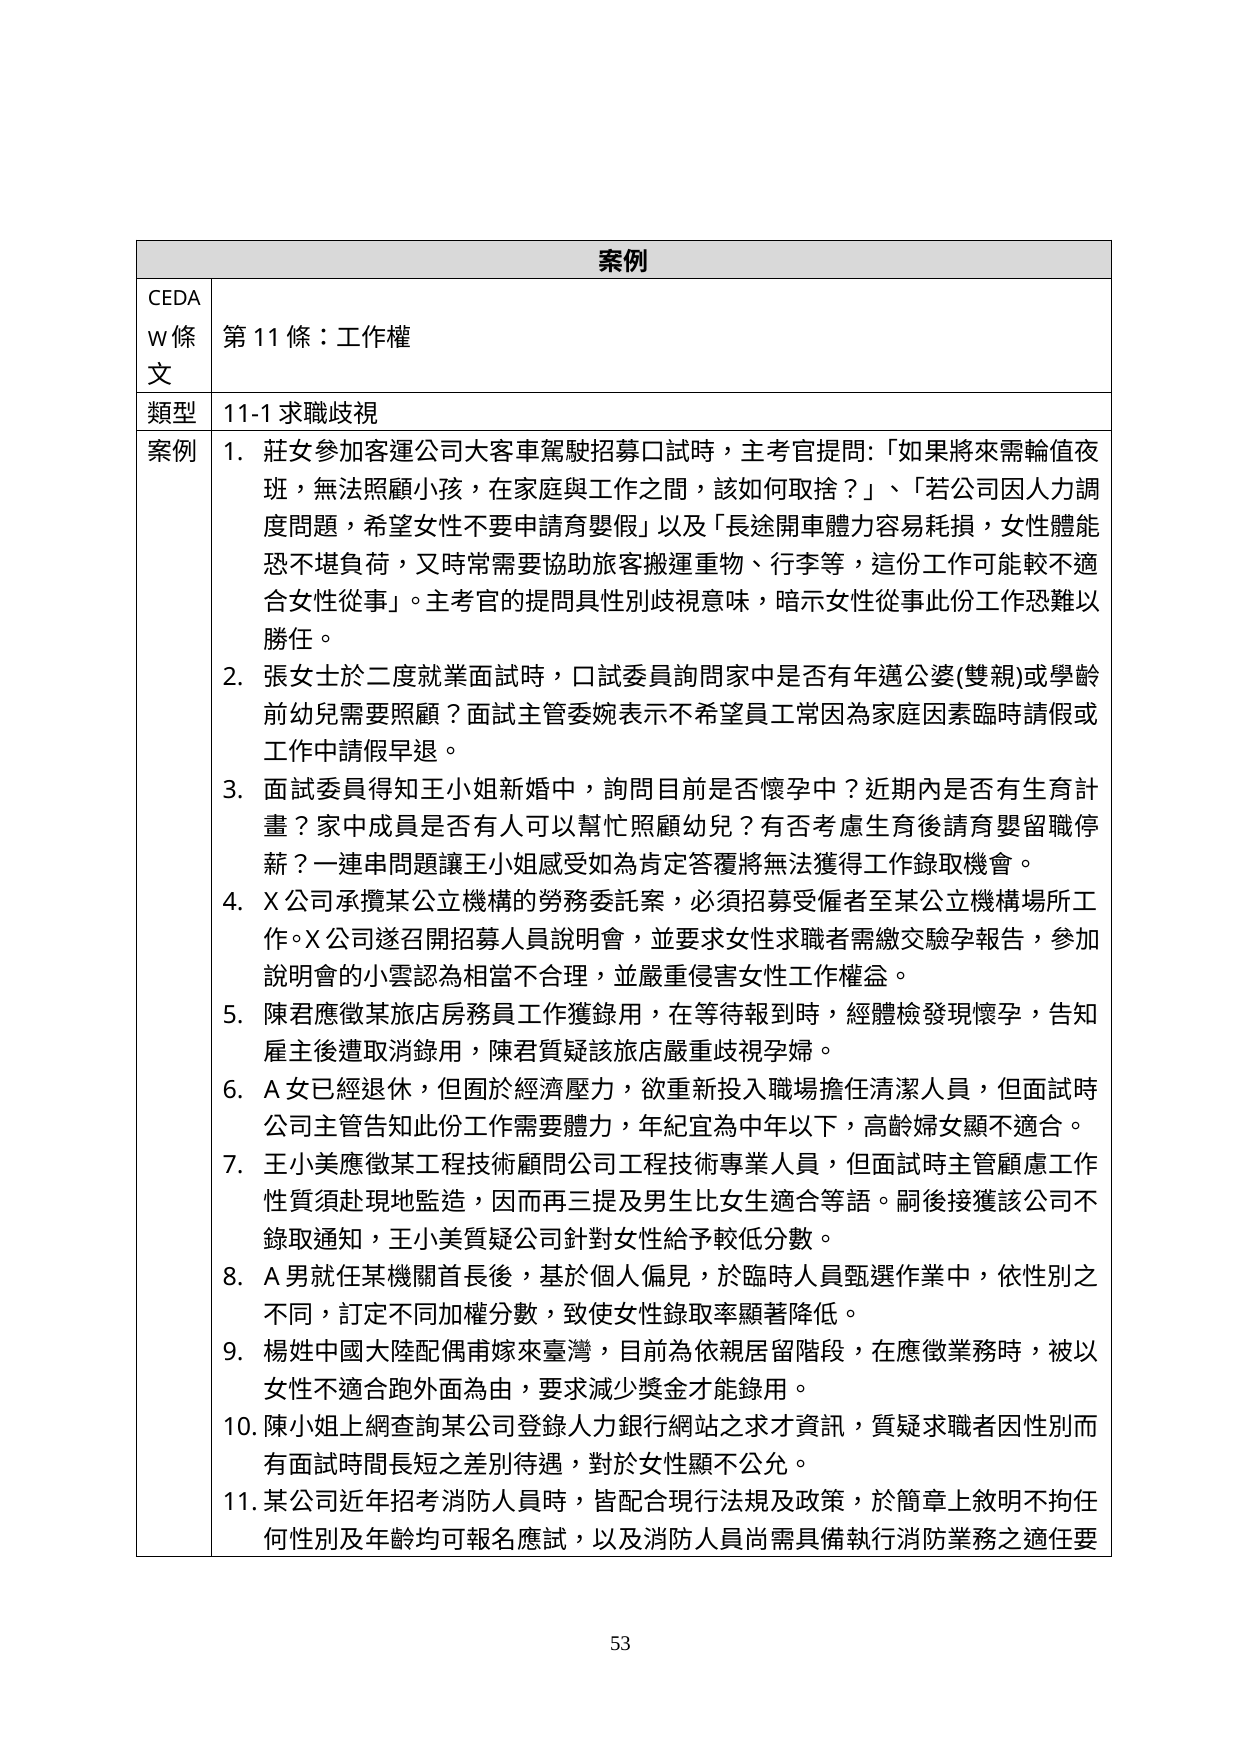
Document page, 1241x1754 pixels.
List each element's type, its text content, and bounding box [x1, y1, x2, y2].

table_cell CEDAW條文 [137, 279, 211, 392]
table_header 案例 [137, 241, 1111, 278]
table_cell 第11條：工作權 [212, 279, 1111, 392]
table_cell 類型 [137, 393, 211, 430]
table_cell 案例 [137, 431, 211, 1556]
table_cell 11-1求職歧視 [212, 393, 1111, 430]
table_cell 莊女參加客運公司大客車駕駛招募口試時，主考官提問:「如果將來需輪值夜班，無法照顧小孩，在家庭與工作之間，該如何取捨？」、「若公司因人力調度問題，希望女性不要申請育嬰假」以及「長途開車體力容易耗損，女性體能恐不堪負荷，又時常需要協助旅客搬運重物、行李等，這份工作可能較不適合女性從事」。主考官的提問具性別歧視意味，暗示女性從事此份工作恐難以勝任。 張女士於二度就業面試時，口試委員詢問家中是否有年邁公婆(雙親)或學齡前幼兒需要照顧？面試主管委婉表示不希望員工常因為家庭因素臨時請假或工作中請假早退。 面試委員得知王小姐新婚中，詢問目前是否懷孕中？近期內是否有生育計畫？家中成員是否有人可以幫忙照顧幼兒？有否考慮生育後請育嬰留職停薪？一連串問題讓王小姐感受如為肯定答覆將無法獲得工作錄取機會。 X公司承攬某公立機構的勞務委託案，必須招募受僱者至某公立機構場所工作。X公司遂召開招募人員說明會，並要求女性求職者需繳交驗孕報告，參加說明會的小雲認為相當不合理，並嚴重侵害女性工作權益。 陳君應徵某旅店房務員工作獲錄用，在等待報到時，經體檢發現懷孕，告知雇主後遭取消錄用，陳君質疑該旅店嚴重歧視孕婦。 A女已經退休，但囿於經濟壓力，欲重新投入職場擔任清潔人員，但面試時公司主管告知此份工作需要體力，年紀宜為中年以下，高齡婦女顯不適合。 王小美應徵某工程技術顧問公司工程技術專業人員，但面試時主管顧慮工作性質須赴現地監造，因而再三提及男生比女生適合等語。嗣後接獲該公司不錄取通知，王小美質疑公司針對女性給予較低分數。 A男就任某機關首長後，基於個人偏見，於臨時人員甄選作業中，依性別之不同，訂定不同加權分數，致使女性錄取率顯著降低。 楊姓中國大陸配偶甫嫁來臺灣，目前為依親居留階段，在應徵業務時，被以女性不適合跑外面為由，要求減少獎金才能錄用。 陳小姐上網查詢某公司登錄人力銀行網站之求才資訊，質疑求職者因性別而有面試時間長短之差別待遇，對於女性顯不公允。 某公司近年招考消防人員時，皆配合現行法規及政策，於簡章上敘明不拘任何性別及年齡均可報名應試，以及消防人員尚需具備執行消防業務之適任要 [212, 431, 1111, 1556]
